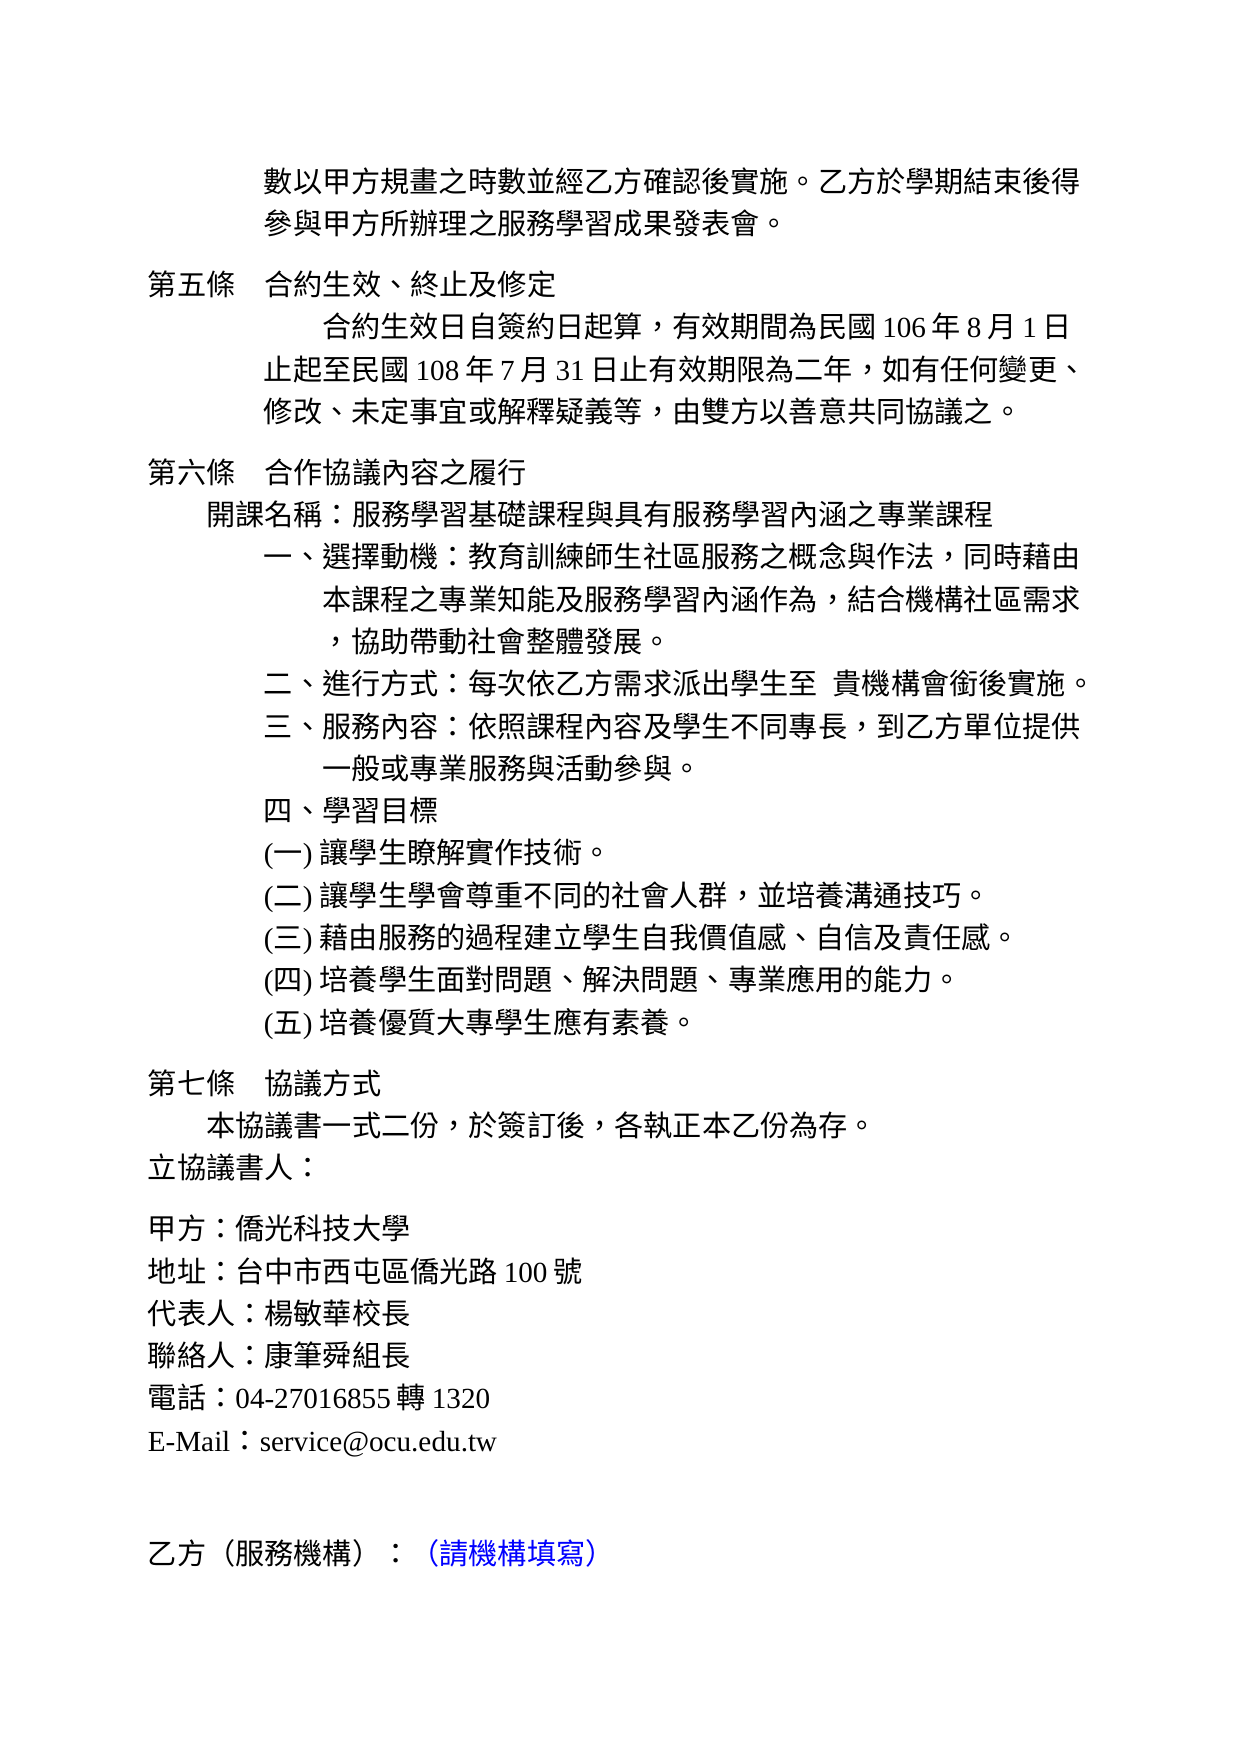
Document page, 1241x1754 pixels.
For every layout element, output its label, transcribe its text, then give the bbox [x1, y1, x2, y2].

text 第五條 合約生效、終止及修定 [148, 262, 1092, 304]
text (三) 藉由服務的過程建立學生自我價值感、自信及責任感。 [264, 915, 1092, 957]
text (四) 培養學生面對問題、解決問題、專業應用的能力。 [264, 957, 1092, 999]
text 合約生效日自簽約日起算，有效期間為民國106年8月1日止起至民國108年7月31日止有效期限為二年，如有任何變更、修改、未定事宜或解釋疑義等，由雙方以善意共同協議之。 [264, 304, 1092, 431]
text 一、選擇動機：教育訓練師生社區服務之概念與作法，同時藉由本課程之專業知能及服務學習內涵作為，結合機構社區需求 [264, 534, 1092, 619]
text 立協議書人： [148, 1145, 1092, 1187]
text 聯絡人：康筆舜組長 [148, 1333, 1092, 1375]
text (二) 讓學生學會尊重不同的社會人群，並培養溝通技巧。 [264, 872, 1092, 915]
text 代表人：楊敏華校長 [148, 1291, 1092, 1333]
text 第六條 合作協議內容之履行 [148, 449, 1092, 492]
text 乙方（服務機構）：（請機構填寫） [148, 1531, 1092, 1573]
text E-Mail：service@ocu.edu.tw [148, 1417, 1092, 1460]
text 地址：台中市西屯區僑光路100號 [148, 1248, 1092, 1291]
text 電話：04-27016855轉1320 [148, 1375, 1092, 1417]
text (一) 讓學生瞭解實作技術。 [264, 830, 1092, 872]
text 四、學習目標 [264, 788, 1092, 830]
text 本協議書一式二份，於簽訂後，各執正本乙份為存。 [148, 1103, 1092, 1145]
text 第七條 協議方式 [148, 1060, 1092, 1103]
text ，協助帶動社會整體發展。 [322, 619, 1092, 661]
text (五) 培養優質大專學生應有素養。 [264, 999, 1092, 1042]
text 數以甲方規畫之時數並經乙方確認後實施。乙方於學期結束後得參與甲方所辦理之服務學習成果發表會。 [264, 158, 1092, 243]
text 三、服務內容：依照課程內容及學生不同專長，到乙方單位提供一般或專業服務與活動參與。 [264, 703, 1092, 788]
text 二、進行方式：每次依乙方需求派出學生至 貴機構會銜後實施。 [264, 661, 1092, 703]
text 甲方：僑光科技大學 [148, 1206, 1092, 1248]
text 開課名稱：服務學習基礎課程與具有服務學習內涵之專業課程 [148, 492, 1092, 534]
